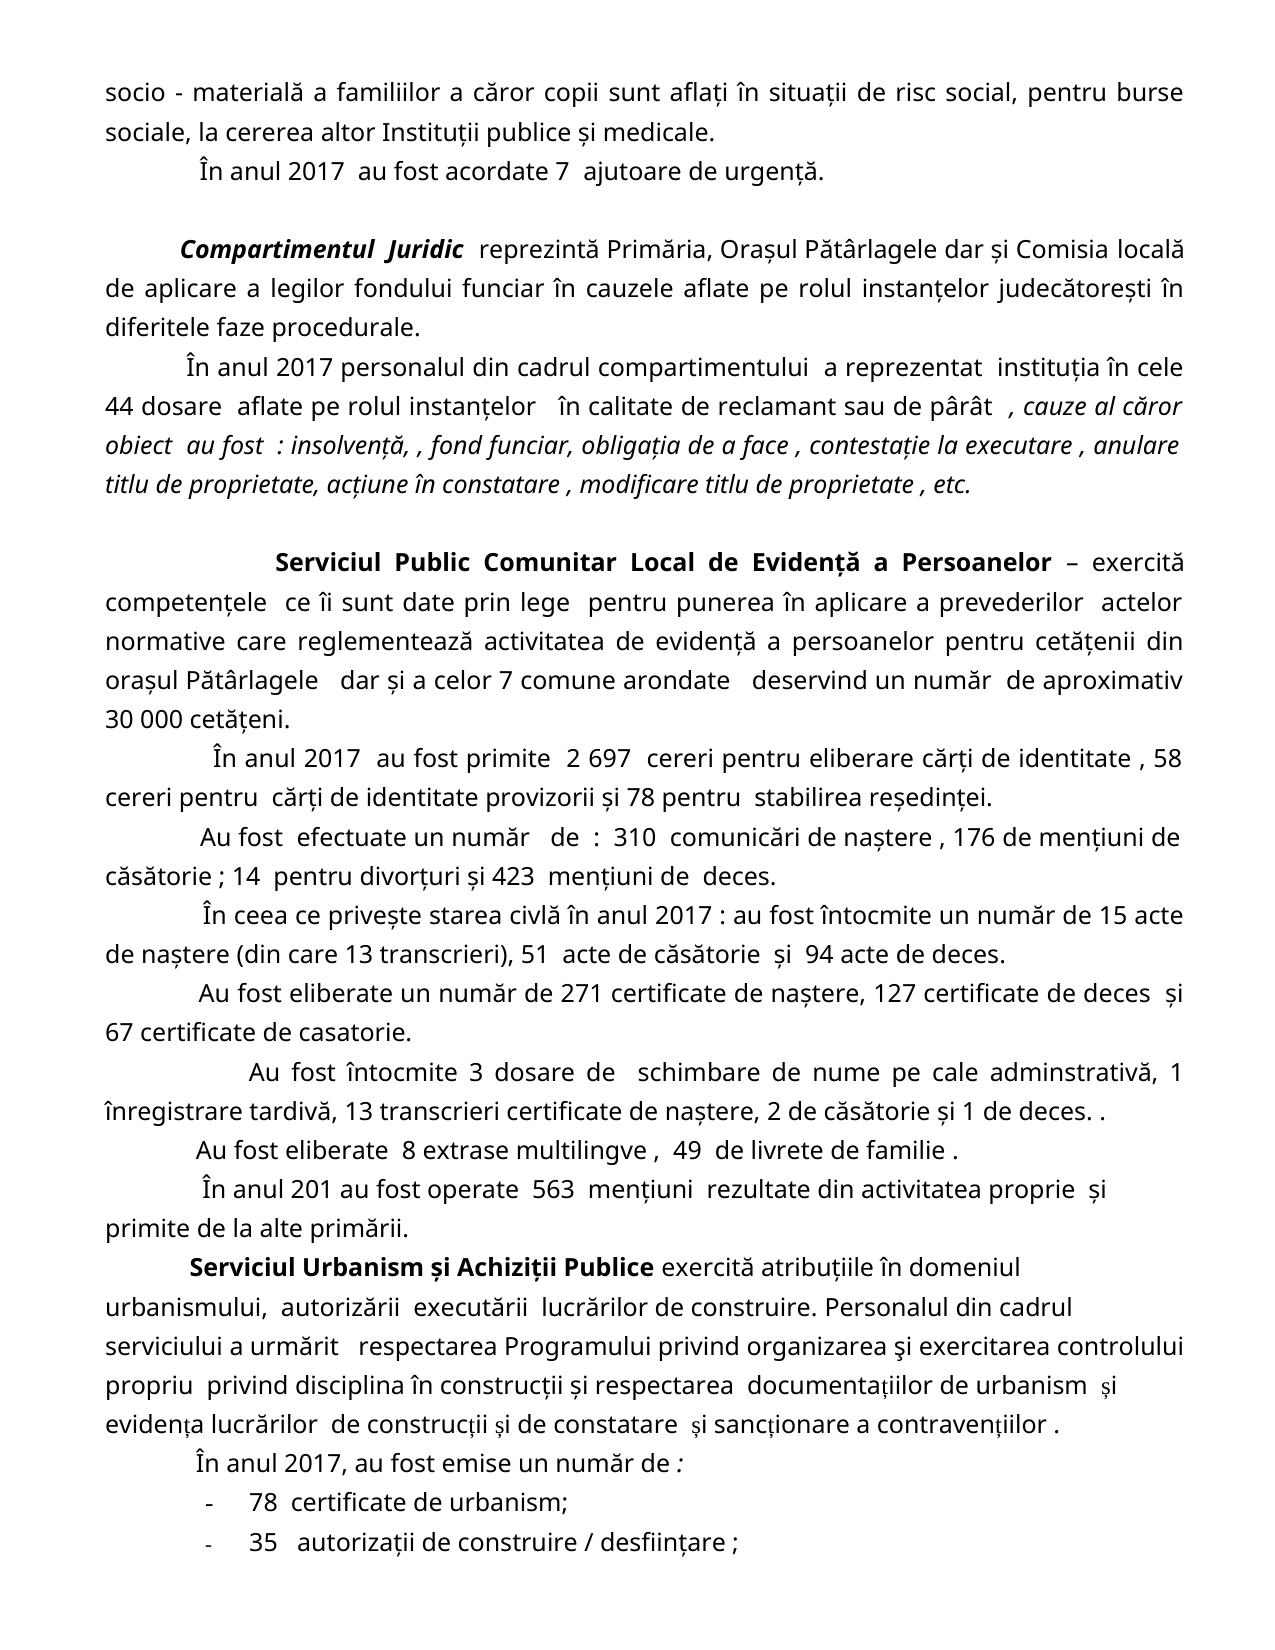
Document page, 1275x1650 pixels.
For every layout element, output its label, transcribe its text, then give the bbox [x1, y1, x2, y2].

text În ceea ce priveşte starea civlă în anul 2017 : au fost întocmite un număr de 15 acte de naştere (din care 13 transcrieri), 51 acte de căsătorie şi 94 acte de deces. [105, 897, 1185, 971]
text Au fost eliberate 8 extrase multilingve , 49 de livrete de familie . [105, 1132, 1185, 1167]
list 35 autorizaţii de construire / desfiinţare ; [205, 1524, 1185, 1558]
text În anul 2017, au fost emise un număr de : [105, 1446, 1185, 1480]
text Au fost efectuate un număr de : 310 comunicări de naştere , 176 de menţiuni de căsătorie ; 14 pentru divorţuri şi 423 menţiuni de deces. [105, 819, 1185, 892]
text Compartimentul Juridic reprezintă Primăria, Oraşul Pătârlagele dar şi Comisia locală de aplicare a legilor fondului funciar în cauzele aflate pe rolul instanţelor judecătoreşti în diferitele faze procedurale. [105, 232, 1185, 344]
list 78 certificate de urbanism; [205, 1485, 1185, 1519]
text În anul 2017 personalul din cadrul compartimentului a reprezentat instituţia în cele 44 dosare aflate pe rolul instanţelor în calitate de reclamant sau de pârât , cauze al căror obiect au fost : insolvenţă, , fond funciar, obligaţia de a face , contestaţie la executare , anulare titlu de proprietate, acţiune în constatare , modificare titlu de proprietate , etc. [105, 349, 1185, 501]
text În anul 2017 au fost acordate 7 ajutoare de urgenţă. [180, 153, 1185, 187]
text Serviciul Public Comunitar Local de Evidenţă a Persoanelor – exercită competenţele ce îi sunt date prin lege pentru punerea în aplicare a prevederilor actelor normative care reglementează activitatea de evidenţă a persoanelor pentru cetăţenii din oraşul Pătârlagele dar şi a celor 7 comune arondate deservind un număr de aproximativ 30 000 cetăţeni. [105, 545, 1185, 736]
text socio - materială a familiilor a căror copii sunt aflaţi în situaţii de risc social, pentru burse sociale, la cererea altor Instituţii publice şi medicale. [105, 75, 1185, 148]
text În anul 201 au fost operate 563 menţiuni rezultate din activitatea proprie şi primite de la alte primării. [105, 1172, 1185, 1245]
text Au fost eliberate un număr de 271 certificate de naştere, 127 certificate de deces şi 67 certificate de casatorie. [105, 976, 1185, 1049]
text Au fost întocmite 3 dosare de schimbare de nume pe cale adminstrativă, 1 înregistrare tardivă, 13 transcrieri certificate de naştere, 2 de căsătorie şi 1 de deces. . [105, 1054, 1185, 1127]
text În anul 2017 au fost primite 2 697 cereri pentru eliberare cărţi de identitate , 58 cereri pentru cărţi de identitate provizorii şi 78 pentru stabilirea reşedinţei. [105, 741, 1185, 814]
text Serviciul Urbanism şi Achiziţii Publice exercită atribuţiile în domeniul urbanismului, autorizării executării lucrărilor de construire. Personalul din cadrul serviciului a urmărit respectarea Programului privind organizarea şi exercitarea controlului propriu privind disciplina în construcţii şi respectarea documentațiilor de urbanism și evidența lucrărilor de construcții și de constatare și sancționare a contravențiilor . [105, 1250, 1185, 1441]
